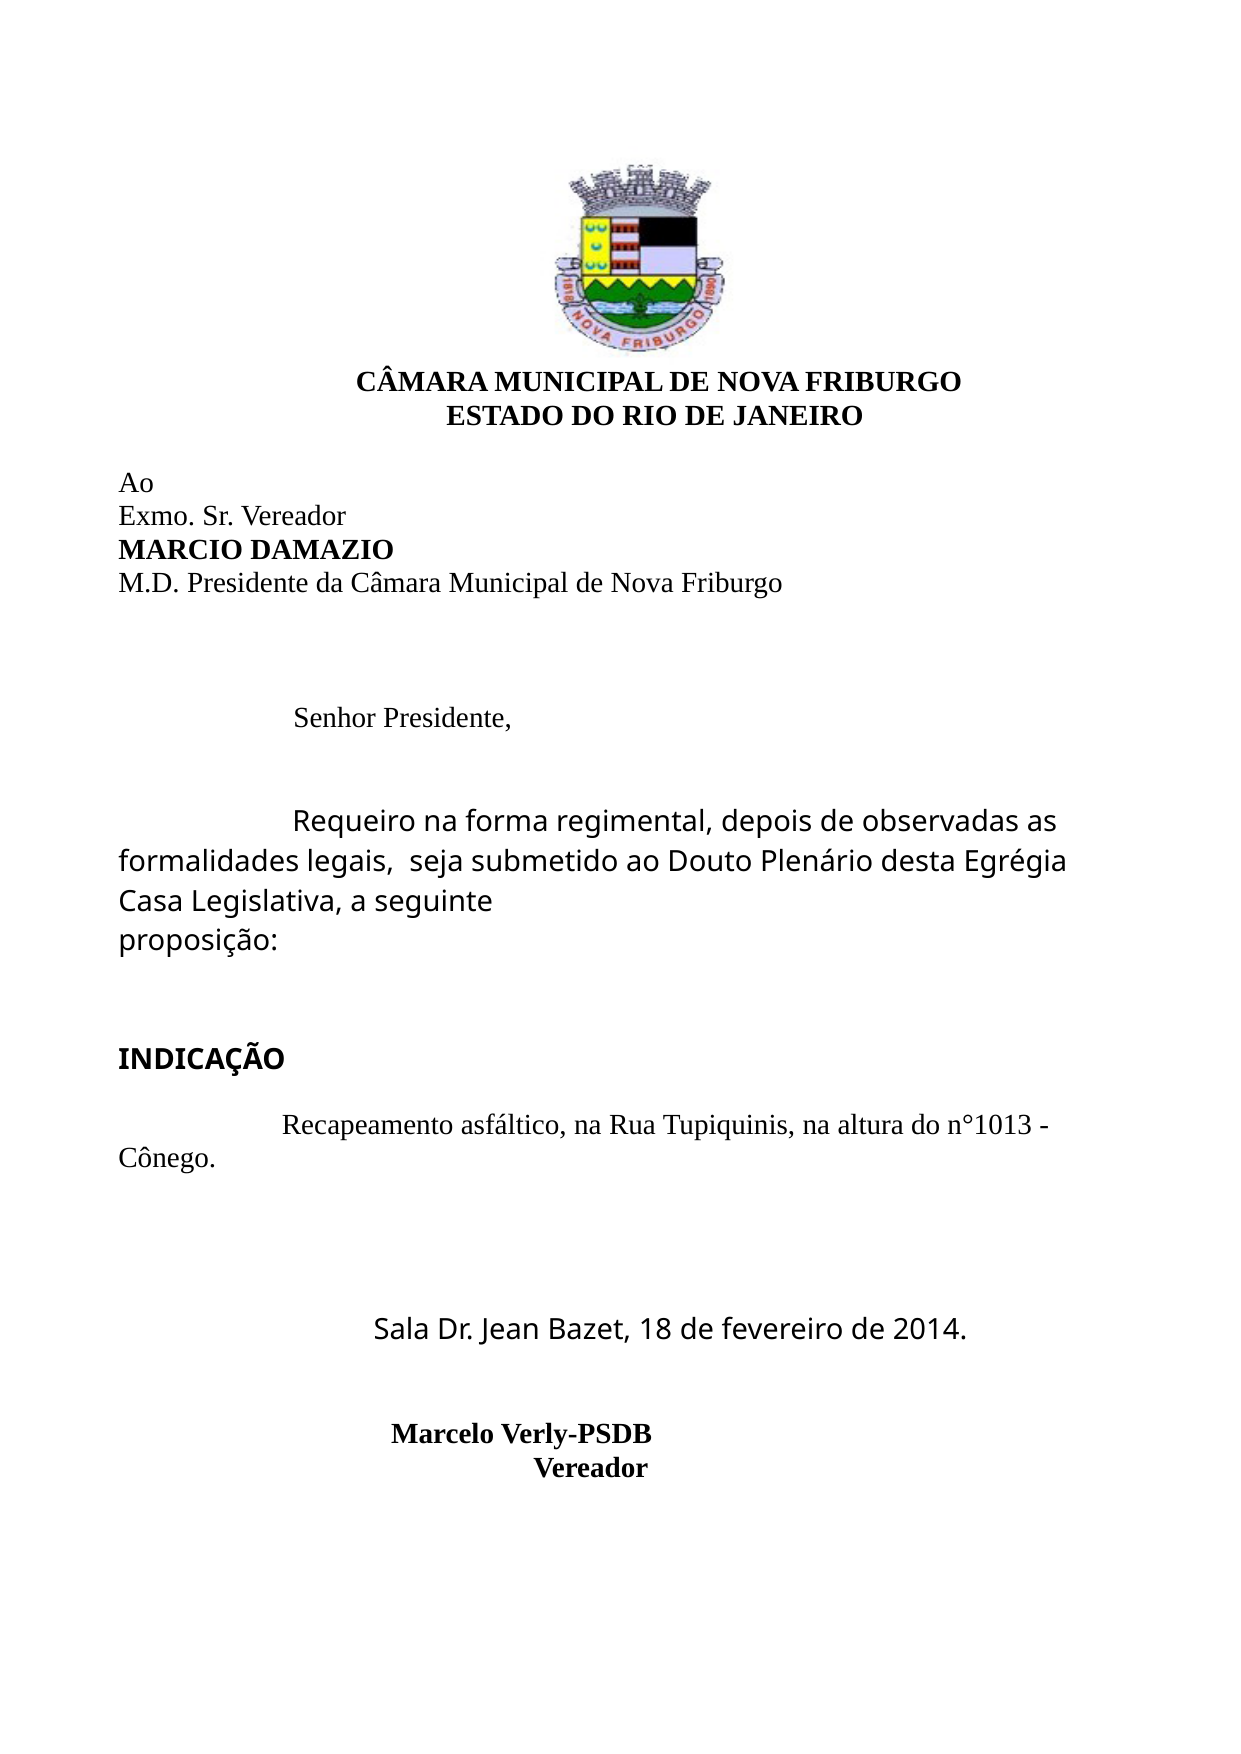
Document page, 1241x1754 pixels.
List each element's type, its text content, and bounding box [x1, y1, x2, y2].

text Senhor Presidente, [118, 700, 1122, 733]
text ESTADO DO RIO DE JANEIRO [118, 398, 1122, 431]
text Requeiro na forma regimental, depois de observadas as formalidades legais, seja submetido ao Douto Plenário desta Egrégia Casa Legislativa, a seguinte [118, 800, 1122, 919]
text M.D. Presidente da Câmara Municipal de Nova Friburgo [118, 566, 1122, 599]
text Vereador [118, 1451, 1122, 1484]
text Marcelo Verly-PSDB [118, 1416, 1122, 1451]
text Exmo. Sr. Vereador [118, 498, 1122, 532]
text MARCIO DAMAZIO [118, 532, 1122, 566]
text proposição: [118, 919, 1122, 959]
text Ao [118, 465, 1122, 498]
text Recapeamento asfáltico, na Rua Tupiquinis, na altura do n°1013 - Cônego. [118, 1107, 1122, 1174]
text Sala Dr. Jean Bazet, 18 de fevereiro de 2014. [118, 1308, 1122, 1348]
text CÂMARA MUNICIPAL DE NOVA FRIBURGO [118, 118, 1122, 398]
text INDICAÇÃO [118, 1038, 1122, 1078]
